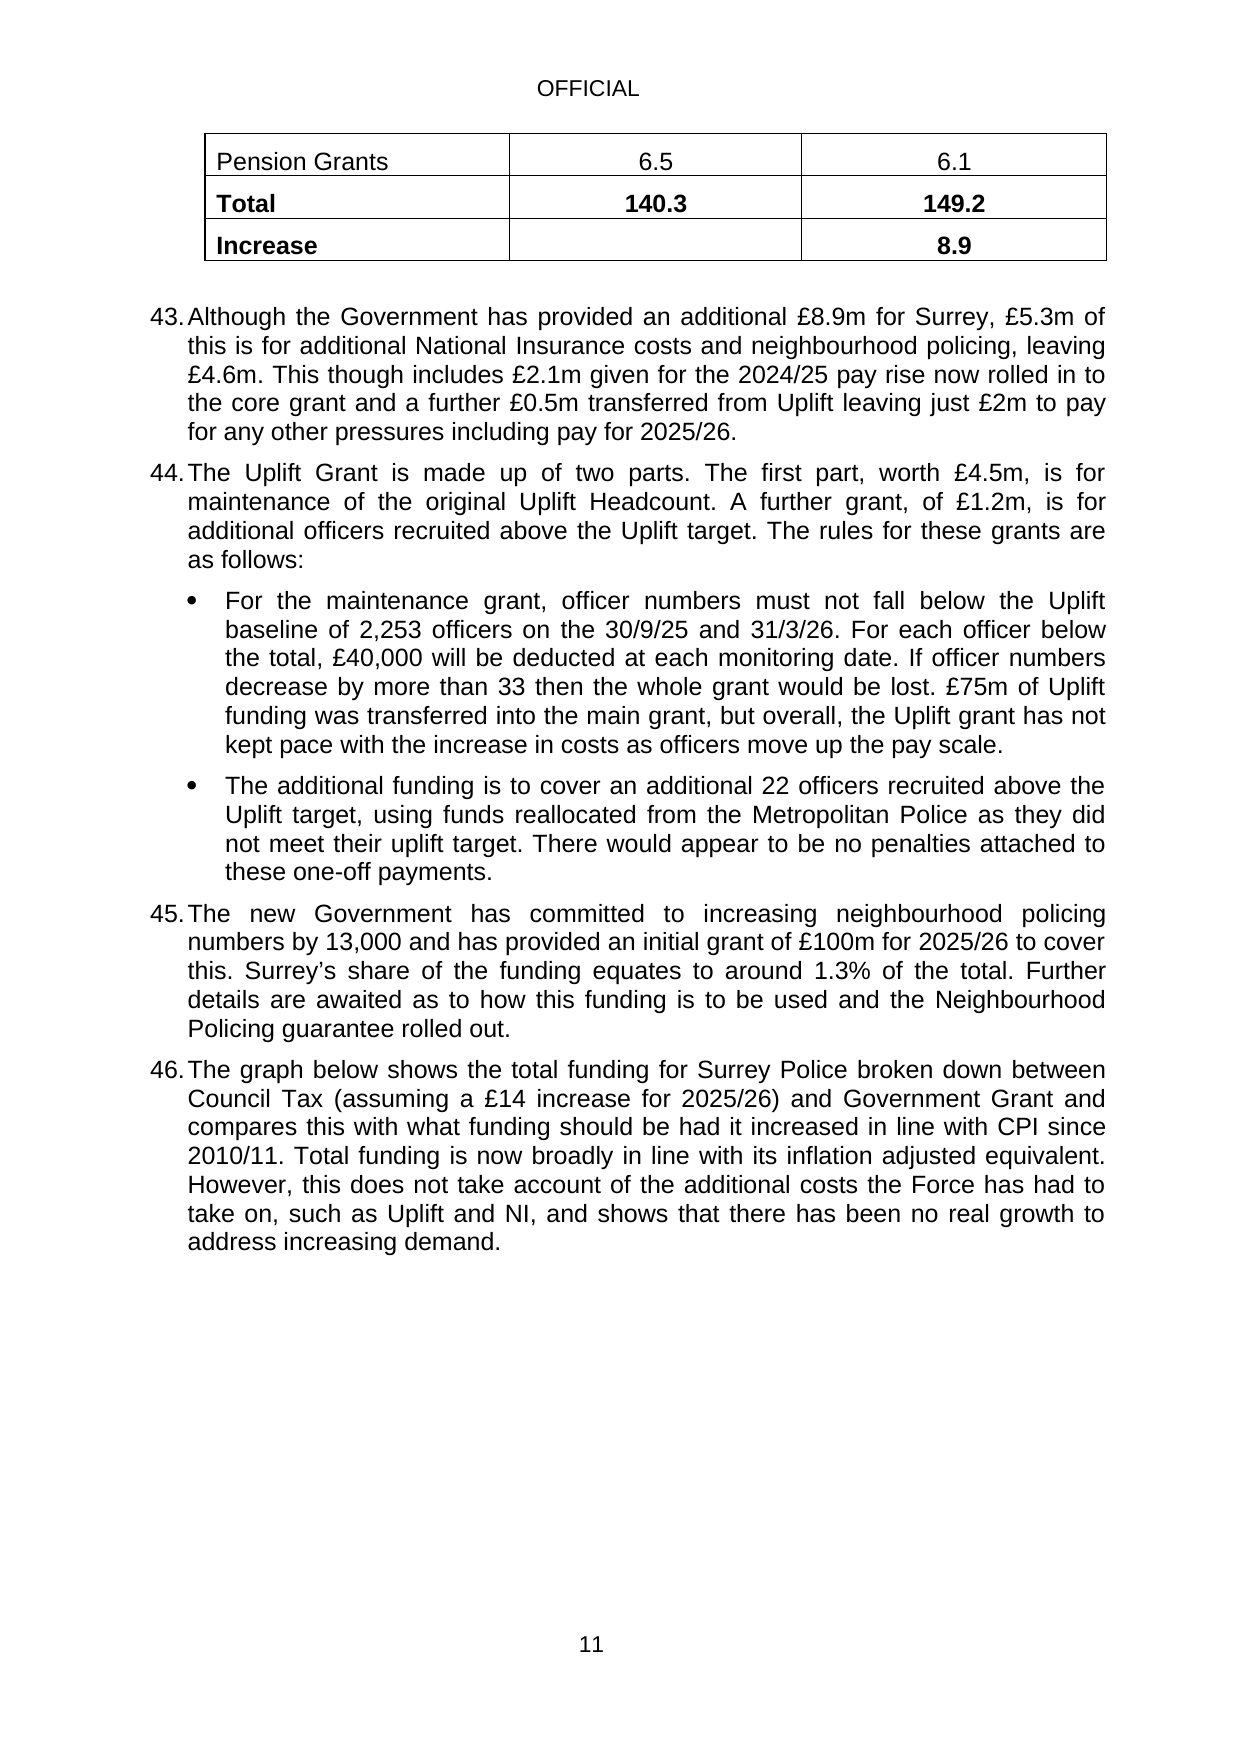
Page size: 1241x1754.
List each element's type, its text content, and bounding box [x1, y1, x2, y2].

list For the maintenance grant, officer numbers must not fall below the Uplift baseline of 2,253 officers on the 30/9/25 and 31/3/26. For each officer below the total, £40,000 will be deducted at each monitoring date. If officer numbers decrease by more than 33 then the whole grant would be lost. £75m of Uplift funding was transferred into the main grant, but overall, the Uplift grant has not kept pace with the increase in costs as officers move up the pay scale. [187, 586, 1107, 758]
table_cell Pension Grants [206, 134, 509, 175]
list The new Government has committed to increasing neighbourhood policing numbers by 13,000 and has provided an initial grant of £100m for 2025/26 to cover this. Surrey’s share of the funding equates to around 1.3% of the total. Further details are awaited as to how this funding is to be used and the Neighbourhood Policing guarantee rolled out. [150, 898, 1107, 1042]
table_cell Increase [206, 219, 509, 260]
table_cell 140.3 [510, 176, 801, 217]
list Although the Government has provided an additional £8.9m for Surrey, £5.3m of this is for additional National Insurance costs and neighbourhood policing, leaving £4.6m. This though includes £2.1m given for the 2024/25 pay rise now rolled in to the core grant and a further £0.5m transferred from Uplift leaving just £2m to pay for any other pressures including pay for 2025/26. [150, 302, 1107, 446]
table_cell [510, 219, 801, 260]
list The graph below shows the total funding for Surrey Police broken down between Council Tax (assuming a £14 increase for 2025/26) and Government Grant and compares this with what funding should be had it increased in line with CPI since 2010/11. Total funding is now broadly in line with its inflation adjusted equivalent. However, this does not take account of the additional costs the Force has had to take on, such as Uplift and NI, and shows that there has been no real growth to address increasing demand. [150, 1055, 1107, 1256]
table_cell Total [206, 176, 509, 217]
list The Uplift Grant is made up of two parts. The first part, worth £4.5m, is for maintenance of the original Uplift Headcount. A further grant, of £1.2m, is for additional officers recruited above the Uplift target. The rules for these grants are as follows: [150, 458, 1107, 573]
table_cell 6.5 [510, 134, 801, 175]
table_cell 6.1 [802, 134, 1106, 175]
list The additional funding is to cover an additional 22 officers recruited above the Uplift target, using funds reallocated from the Metropolitan Police as they did not meet their uplift target. There would appear to be no penalties attached to these one-off payments. [187, 771, 1107, 886]
table_cell 8.9 [802, 219, 1106, 260]
table_cell 149.2 [802, 176, 1106, 217]
